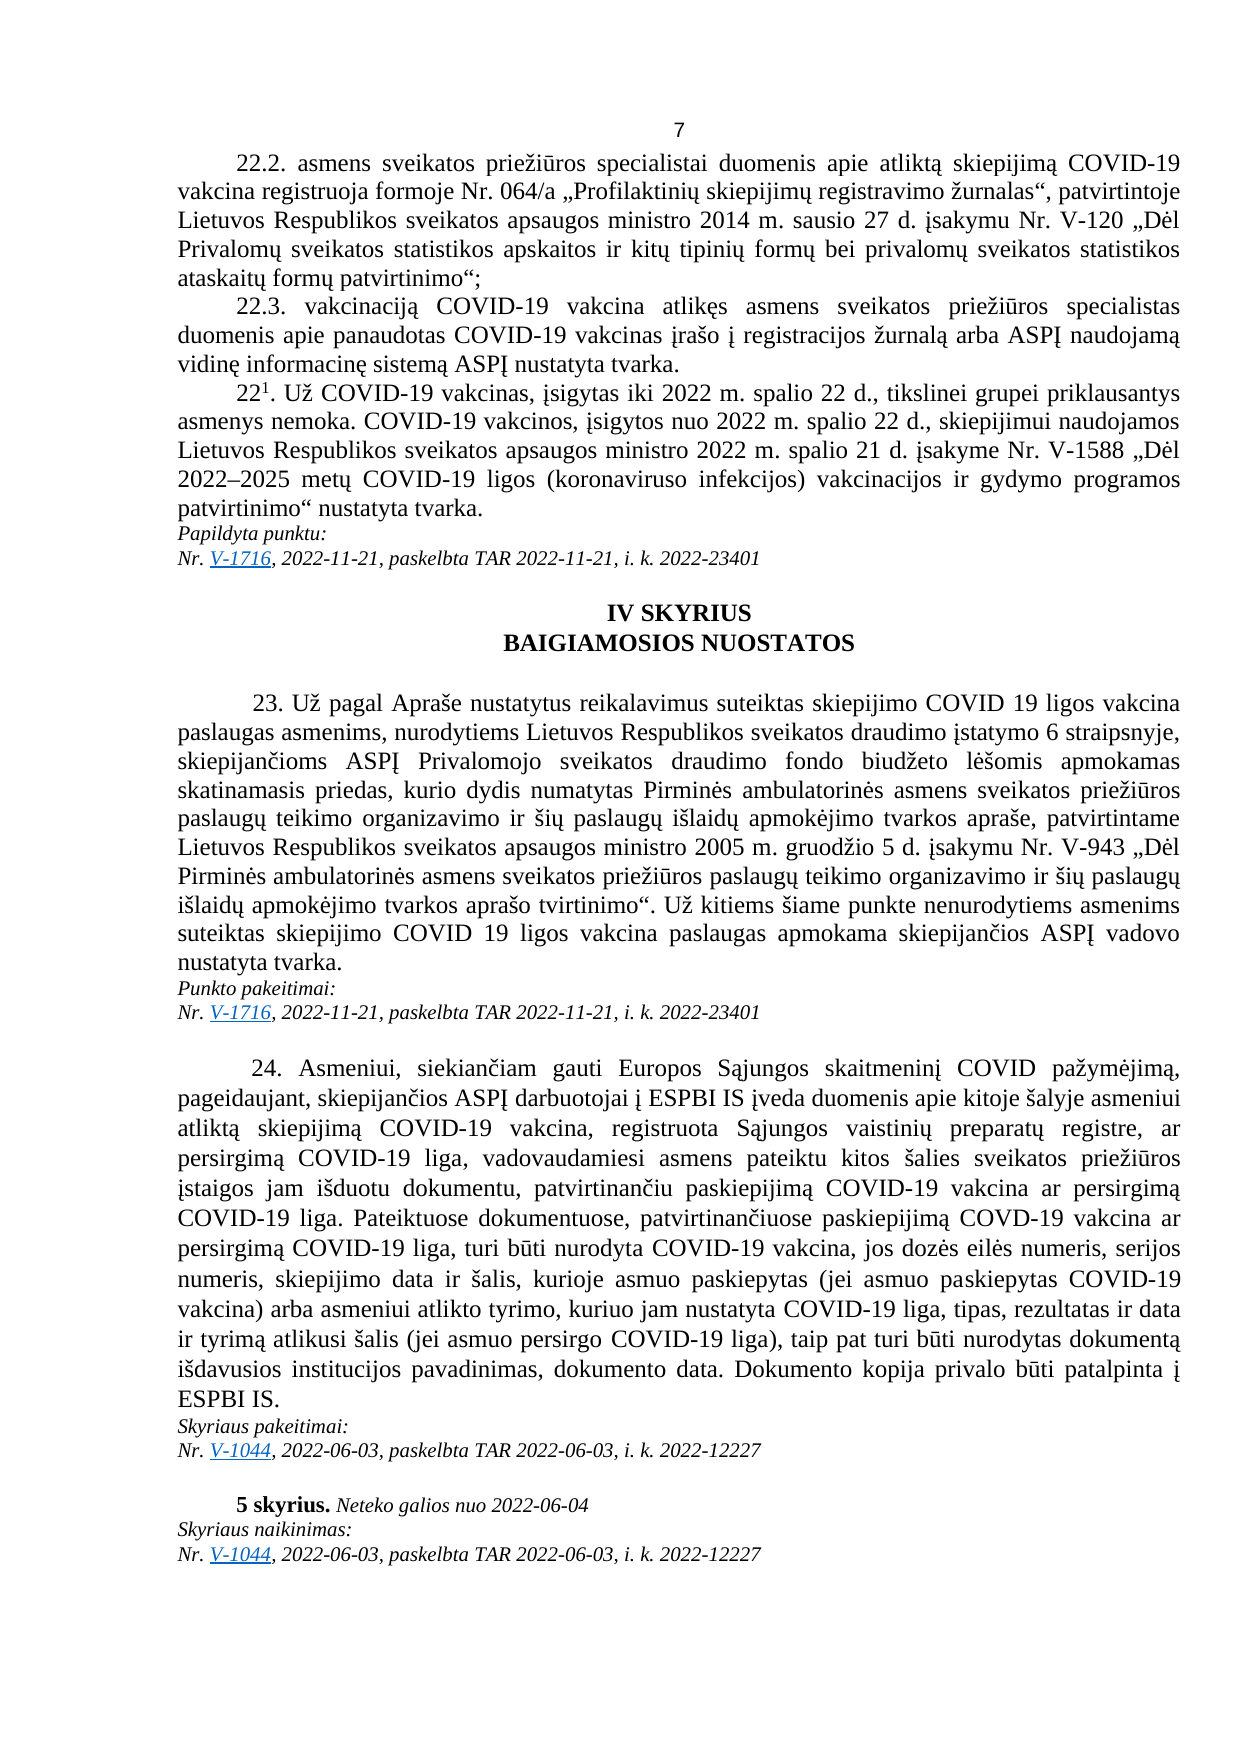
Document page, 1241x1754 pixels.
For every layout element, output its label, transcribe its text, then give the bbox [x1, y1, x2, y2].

text Nr. V-1716, 2022-11-21, paskelbta TAR 2022-11-21, i. k. 2022-23401 [177, 545, 1181, 569]
text Skyriaus pakeitimai: [177, 1414, 1181, 1438]
text Skyriaus naikinimas: [177, 1517, 1181, 1541]
text BAIGIAMOSIOS NUOSTATOS [177, 628, 1181, 657]
text 24. Asmeniui, siekiančiam gauti Europos Sąjungos skaitmeninį COVID pažymėjimą, pageidaujant, skiepijančios ASPĮ darbuotojai į ESPBI IS įveda duomenis apie kitoje šalyje asmeniui atliktą skiepijimą COVID-19 vakcina, registruota Sąjungos vaistinių preparatų registre, ar persirgimą COVID-19 liga, vadovaudamiesi asmens pateiktu kitos šalies sveikatos priežiūros įstaigos jam išduotu dokumentu, patvirtinančiu paskiepijimą COVID-19 vakcina ar persirgimą COVID-19 liga. Pateiktuose dokumentuose, patvirtinančiuose paskiepijimą COVD-19 vakcina ar persirgimą COVID-19 liga, turi būti nurodyta COVID-19 vakcina, jos dozės eilės numeris, serijos numeris, skiepijimo data ir šalis, kurioje asmuo paskiepytas (jei asmuo paskiepytas COVID-19 vakcina) arba asmeniui atlikto tyrimo, kuriuo jam nustatyta COVID-19 liga, tipas, rezultatas ir data ir tyrimą atlikusi šalis (jei asmuo persirgo COVID-19 liga), taip pat turi būti nurodytas dokumentą išdavusios institucijos pavadinimas, dokumento data. Dokumento kopija privalo būti patalpinta į ESPBI IS. [177, 1053, 1181, 1413]
text IV SKYRIUS [177, 598, 1181, 627]
text Punkto pakeitimai: [177, 976, 1181, 1000]
text 221. Už COVID-19 vakcinas, įsigytas iki 2022 m. spalio 22 d., tikslinei grupei priklausantys asmenys nemoka. COVID-19 vakcinos, įsigytos nuo 2022 m. spalio 22 d., skiepijimui naudojamos Lietuvos Respublikos sveikatos apsaugos ministro 2022 m. spalio 21 d. įsakyme Nr. V-1588 „Dėl 2022–2025 metų COVID-19 ligos (koronaviruso infekcijos) vakcinacijos ir gydymo programos patvirtinimo“ nustatyta tvarka. [177, 378, 1181, 521]
text 22.3. vakcinaciją COVID-19 vakcina atlikęs asmens sveikatos priežiūros specialistas duomenis apie panaudotas COVID-19 vakcinas įrašo į registracijos žurnalą arba ASPĮ naudojamą vidinę informacinę sistemą ASPĮ nustatyta tvarka. [177, 291, 1181, 378]
text Nr. V-1044, 2022-06-03, paskelbta TAR 2022-06-03, i. k. 2022-12227 [177, 1541, 1181, 1566]
text 5 skyrius. Neteko galios nuo 2022-06-04 [177, 1491, 1181, 1517]
text 22.2. asmens sveikatos priežiūros specialistai duomenis apie atliktą skiepijimą COVID-19 vakcina registruoja formoje Nr. 064/a „Profilaktinių skiepijimų registravimo žurnalas“, patvirtintoje Lietuvos Respublikos sveikatos apsaugos ministro 2014 m. sausio 27 d. įsakymu Nr. V-120 „Dėl Privalomų sveikatos statistikos apskaitos ir kitų tipinių formų bei privalomų sveikatos statistikos ataskaitų formų patvirtinimo“; [177, 148, 1181, 291]
text Papildyta punktu: [177, 521, 1181, 545]
text 23. Už pagal Apraše nustatytus reikalavimus suteiktas skiepijimo COVID 19 ligos vakcina paslaugas asmenims, nurodytiems Lietuvos Respublikos sveikatos draudimo įstatymo 6 straipsnyje, skiepijančioms ASPĮ Privalomojo sveikatos draudimo fondo biudžeto lėšomis apmokamas skatinamasis priedas, kurio dydis numatytas Pirminės ambulatorinės asmens sveikatos priežiūros paslaugų teikimo organizavimo ir šių paslaugų išlaidų apmokėjimo tvarkos apraše, patvirtintame Lietuvos Respublikos sveikatos apsaugos ministro 2005 m. gruodžio 5 d. įsakymu Nr. V-943 „Dėl Pirminės ambulatorinės asmens sveikatos priežiūros paslaugų teikimo organizavimo ir šių paslaugų išlaidų apmokėjimo tvarkos aprašo tvirtinimo“. Už kitiems šiame punkte nenurodytiems asmenims suteiktas skiepijimo COVID 19 ligos vakcina paslaugas apmokama skiepijančios ASPĮ vadovo nustatyta tvarka. [177, 688, 1181, 976]
text Nr. V-1716, 2022-11-21, paskelbta TAR 2022-11-21, i. k. 2022-23401 [177, 1000, 1181, 1024]
text Nr. V-1044, 2022-06-03, paskelbta TAR 2022-06-03, i. k. 2022-12227 [177, 1438, 1181, 1462]
